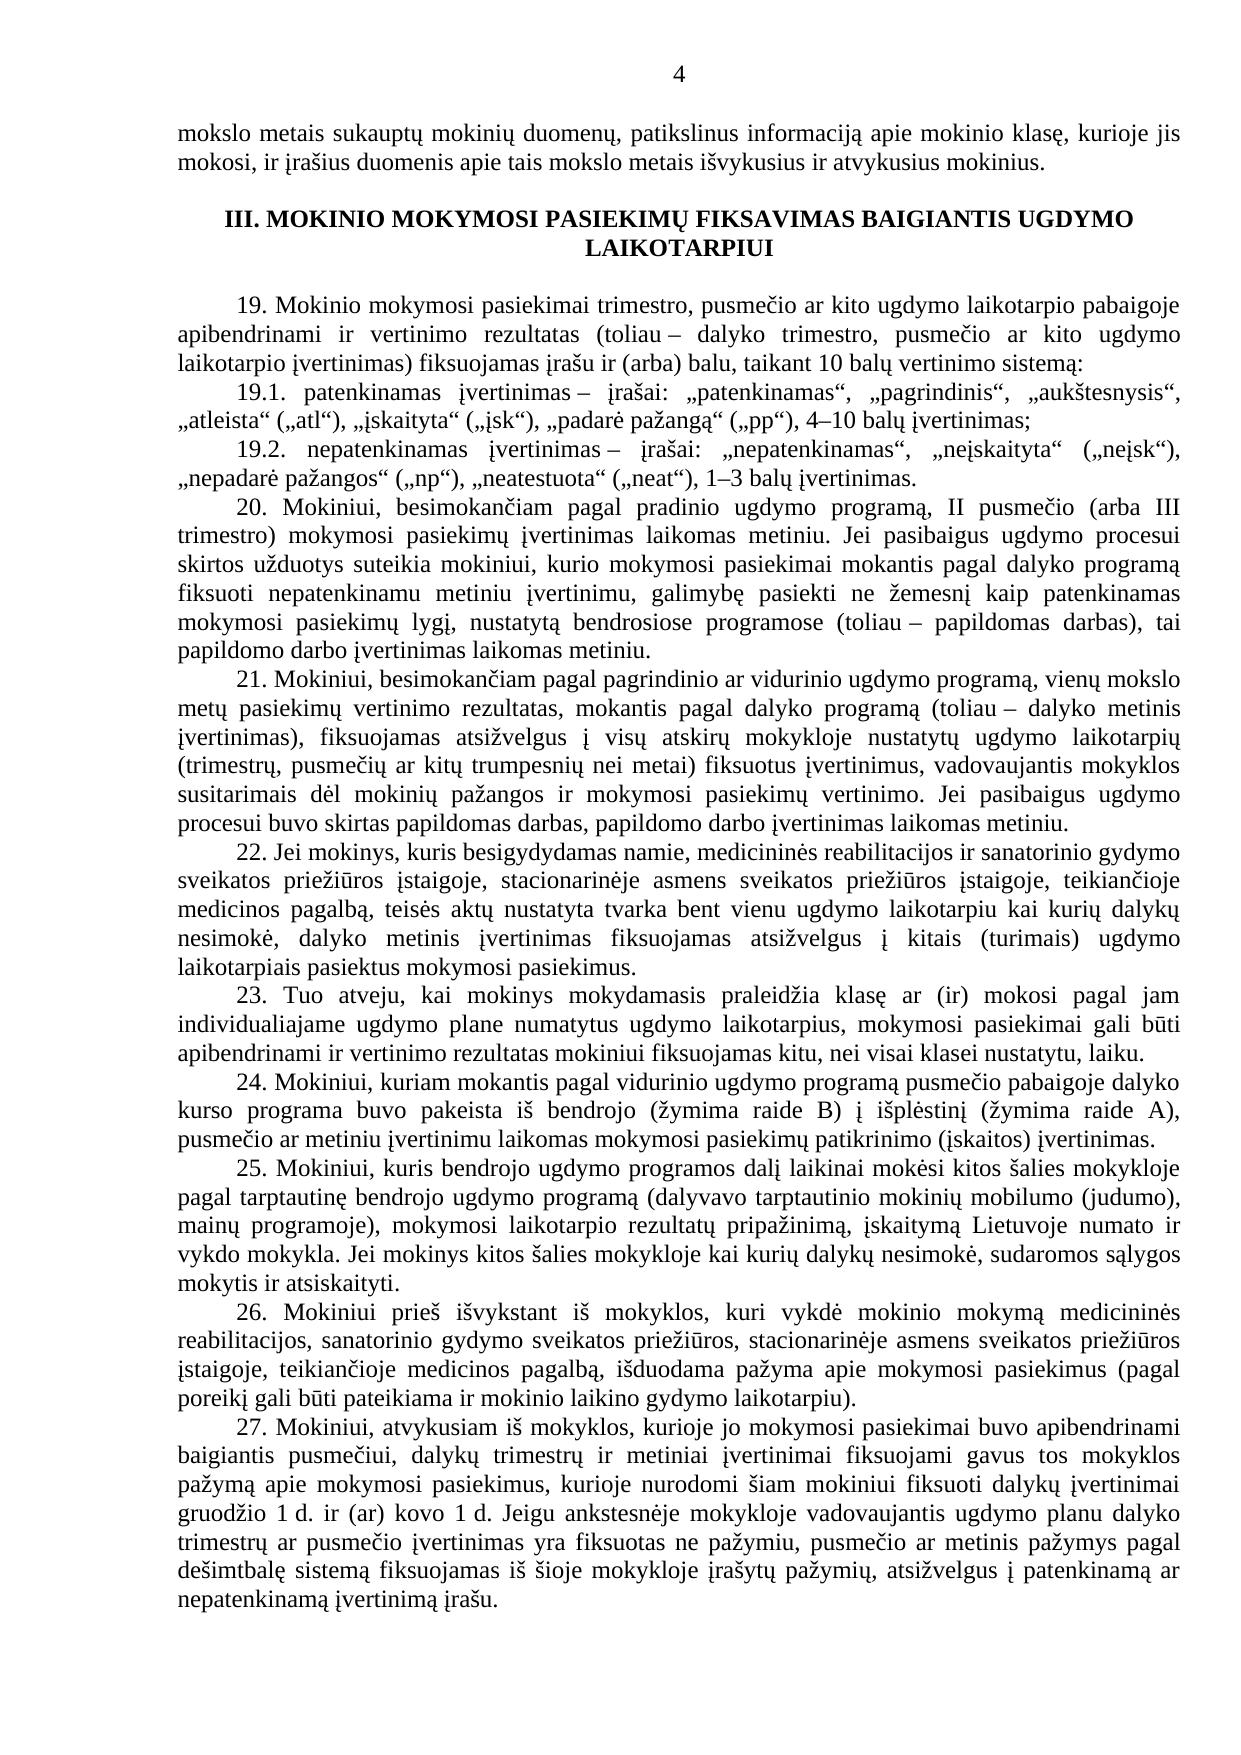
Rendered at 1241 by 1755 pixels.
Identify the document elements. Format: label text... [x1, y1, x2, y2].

text III. MOKINIO MOKYMOSI PASIEKIMŲ FIKSAVIMAS BAIGIANTIS UGDYMO LAIKOTARPIUI [177, 204, 1181, 262]
text 19. Mokinio mokymosi pasiekimai trimestro, pusmečio ar kito ugdymo laikotarpio pabaigoje apibendrinami ir vertinimo rezultatas (toliau – dalyko trimestro, pusmečio ar kito ugdymo laikotarpio įvertinimas) fiksuojamas įrašu ir (arba) balu, taikant 10 balų vertinimo sistemą: [177, 291, 1181, 377]
text 19.1. patenkinamas įvertinimas – įrašai: „patenkinamas“, „pagrindinis“, „aukštesnysis“, „atleista“ („atl“), „įskaityta“ („įsk“), „padarė pažangą“ („pp“), 4–10 balų įvertinimas; [177, 377, 1181, 434]
text 24. Mokiniui, kuriam mokantis pagal vidurinio ugdymo programą pusmečio pabaigoje dalyko kurso programa buvo pakeista iš bendrojo (žymima raide B) į išplėstinį (žymima raide A), pusmečio ar metiniu įvertinimu laikomas mokymosi pasiekimų patikrinimo (įskaitos) įvertinimas. [177, 1067, 1181, 1153]
text 20. Mokiniui, besimokančiam pagal pradinio ugdymo programą, II pusmečio (arba III trimestro) mokymosi pasiekimų įvertinimas laikomas metiniu. Jei pasibaigus ugdymo procesui skirtos užduotys suteikia mokiniui, kurio mokymosi pasiekimai mokantis pagal dalyko programą fiksuoti nepatenkinamu metiniu įvertinimu, galimybę pasiekti ne žemesnį kaip patenkinamas mokymosi pasiekimų lygį, nustatytą bendrosiose programose (toliau – papildomas darbas), tai papildomo darbo įvertinimas laikomas metiniu. [177, 492, 1181, 664]
text 26. Mokiniui prieš išvykstant iš mokyklos, kuri vykdė mokinio mokymą medicininės reabilitacijos, sanatorinio gydymo sveikatos priežiūros, stacionarinėje asmens sveikatos priežiūros įstaigoje, teikiančioje medicinos pagalbą, išduodama pažyma apie mokymosi pasiekimus (pagal poreikį gali būti pateikiama ir mokinio laikino gydymo laikotarpiu). [177, 1297, 1181, 1412]
text mokslo metais sukauptų mokinių duomenų, patikslinus informaciją apie mokinio klasę, kurioje jis mokosi, ir įrašius duomenis apie tais mokslo metais išvykusius ir atvykusius mokinius. [177, 118, 1181, 176]
text 19.2. nepatenkinamas įvertinimas – įrašai: „nepatenkinamas“, „neįskaityta“ („neįsk“), „nepadarė pažangos“ („np“), „neatestuota“ („neat“), 1–3 balų įvertinimas. [177, 434, 1181, 492]
text 27. Mokiniui, atvykusiam iš mokyklos, kurioje jo mokymosi pasiekimai buvo apibendrinami baigiantis pusmečiui, dalykų trimestrų ir metiniai įvertinimai fiksuojami gavus tos mokyklos pažymą apie mokymosi pasiekimus, kurioje nurodomi šiam mokiniui fiksuoti dalykų įvertinimai gruodžio 1 d. ir (ar) kovo 1 d. Jeigu ankstesnėje mokykloje vadovaujantis ugdymo planu dalyko trimestrų ar pusmečio įvertinimas yra fiksuotas ne pažymiu, pusmečio ar metinis pažymys pagal dešimtbalę sistemą fiksuojamas iš šioje mokykloje įrašytų pažymių, atsižvelgus į patenkinamą ar nepatenkinamą įvertinimą įrašu. [177, 1412, 1181, 1613]
text 23. Tuo atveju, kai mokinys mokydamasis praleidžia klasę ar (ir) mokosi pagal jam individualiajame ugdymo plane numatytus ugdymo laikotarpius, mokymosi pasiekimai gali būti apibendrinami ir vertinimo rezultatas mokiniui fiksuojamas kitu, nei visai klasei nustatytu, laiku. [177, 981, 1181, 1067]
text 25. Mokiniui, kuris bendrojo ugdymo programos dalį laikinai mokėsi kitos šalies mokykloje pagal tarptautinę bendrojo ugdymo programą (dalyvavo tarptautinio mokinių mobilumo (judumo), mainų programoje), mokymosi laikotarpio rezultatų pripažinimą, įskaitymą Lietuvoje numato ir vykdo mokykla. Jei mokinys kitos šalies mokykloje kai kurių dalykų nesimokė, sudaromos sąlygos mokytis ir atsiskaityti. [177, 1153, 1181, 1297]
text 21. Mokiniui, besimokančiam pagal pagrindinio ar vidurinio ugdymo programą, vienų mokslo metų pasiekimų vertinimo rezultatas, mokantis pagal dalyko programą (toliau – dalyko metinis įvertinimas), fiksuojamas atsižvelgus į visų atskirų mokykloje nustatytų ugdymo laikotarpių (trimestrų, pusmečių ar kitų trumpesnių nei metai) fiksuotus įvertinimus, vadovaujantis mokyklos susitarimais dėl mokinių pažangos ir mokymosi pasiekimų vertinimo. Jei pasibaigus ugdymo procesui buvo skirtas papildomas darbas, papildomo darbo įvertinimas laikomas metiniu. [177, 664, 1181, 837]
text 22. Jei mokinys, kuris besigydydamas namie, medicininės reabilitacijos ir sanatorinio gydymo sveikatos priežiūros įstaigoje, stacionarinėje asmens sveikatos priežiūros įstaigoje, teikiančioje medicinos pagalbą, teisės aktų nustatyta tvarka bent vienu ugdymo laikotarpiu kai kurių dalykų nesimokė, dalyko metinis įvertinimas fiksuojamas atsižvelgus į kitais (turimais) ugdymo laikotarpiais pasiektus mokymosi pasiekimus. [177, 837, 1181, 981]
